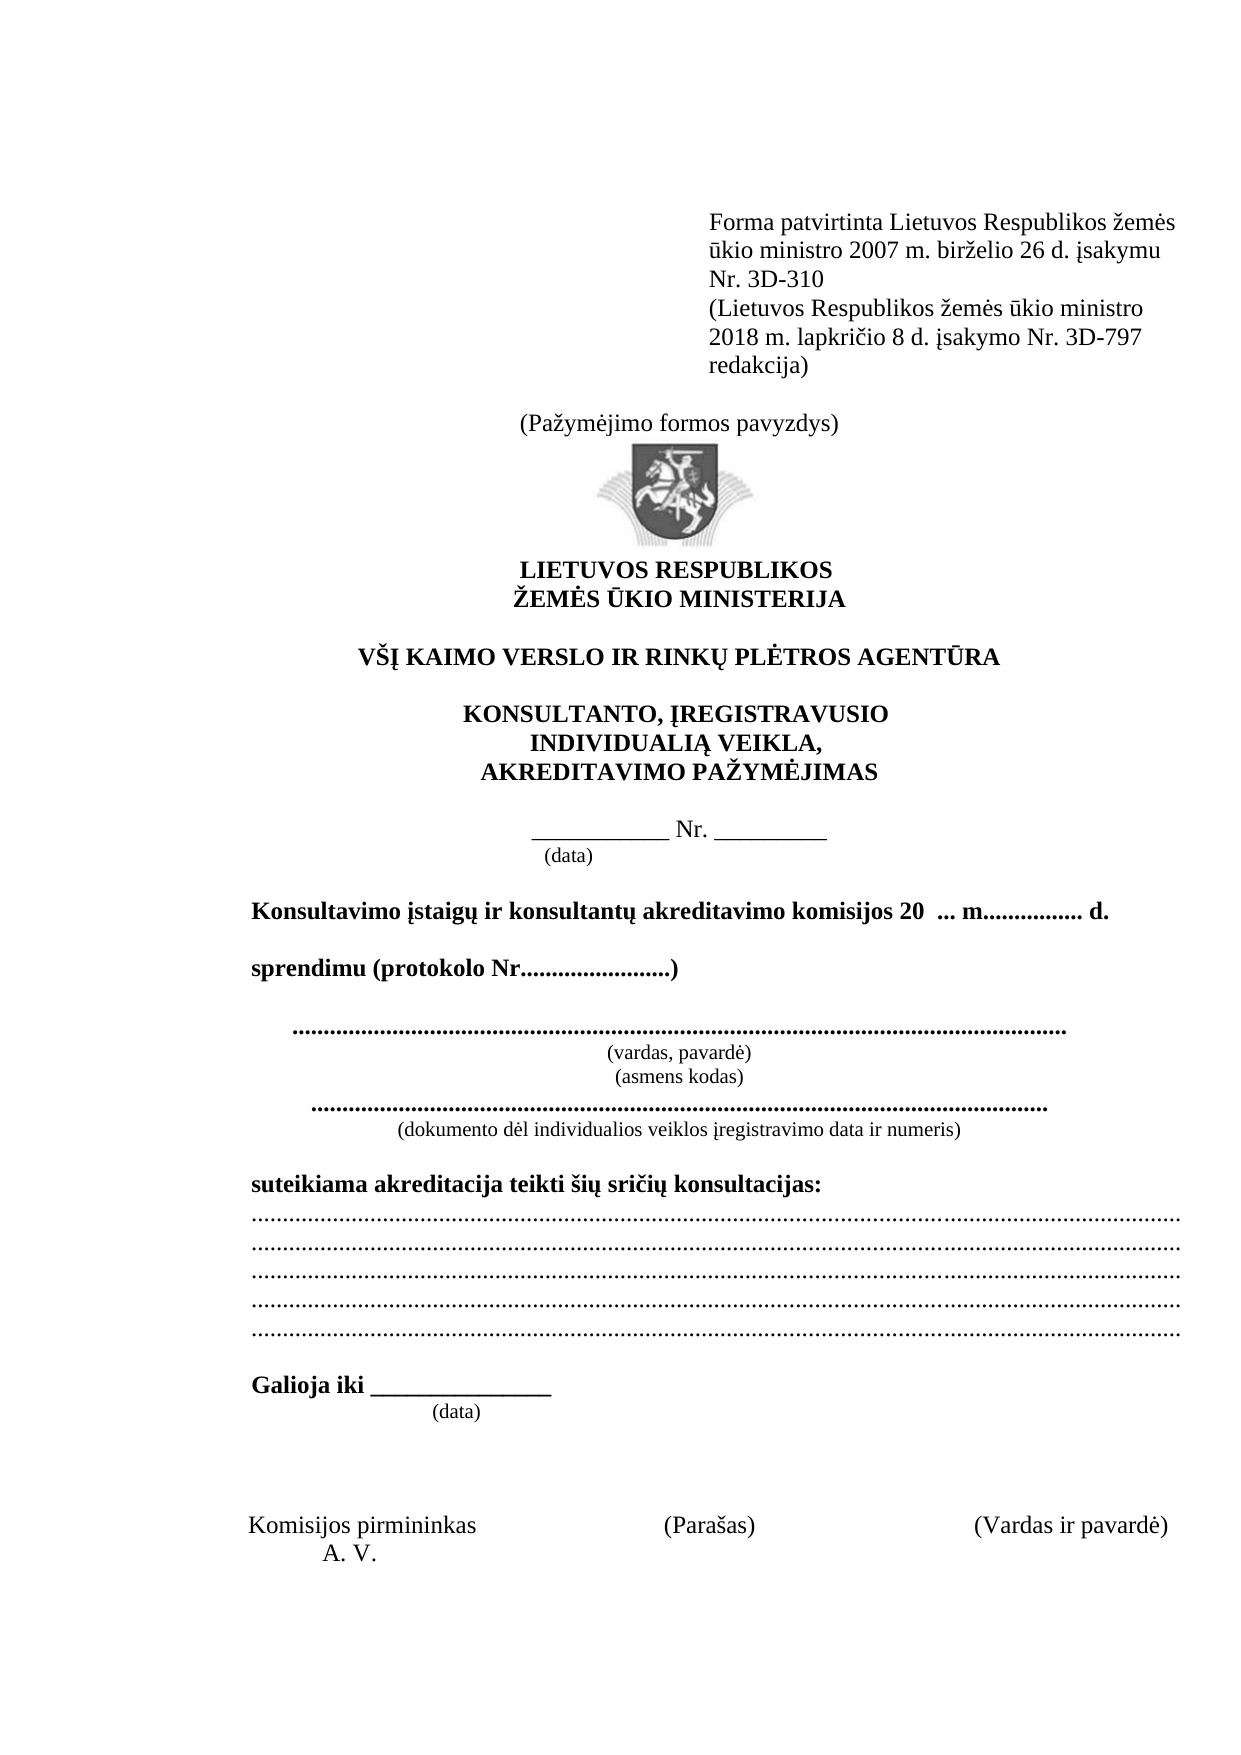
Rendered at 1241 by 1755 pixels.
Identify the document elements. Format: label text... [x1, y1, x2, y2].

text 2018 m. lapkričio 8 d. įsakymo Nr. 3D-797 [177, 322, 1181, 350]
text (Lietuvos Respublikos žemės ūkio ministro [177, 293, 1181, 322]
text A. V. [177, 1538, 1181, 1567]
text ...................................... [177, 1313, 1181, 1342]
text Konsultavimo įstaigų ir konsultantų akreditavimo komisijos 20 ... m................ d. [177, 896, 1181, 925]
text ............................................................................................................................ [177, 1011, 1181, 1040]
text KONSULTANTO, ĮREGISTRAVUSIO [177, 699, 1181, 728]
text Nr. 3D-310 [177, 264, 1181, 293]
table_header (Parašas) [552, 1510, 867, 1538]
text (Pažymėjimo formos pavyzdys) [177, 408, 1181, 437]
text INDIVIDUALIĄ VEIKLA, [177, 728, 1181, 757]
text (data) [177, 1399, 1181, 1423]
text (vardas, pavardė) [177, 1040, 1181, 1064]
table_header Komisijos pirmininkas [237, 1510, 552, 1538]
text sprendimu (protokolo Nr........................) [177, 953, 1181, 982]
text ...................................... [177, 1198, 1181, 1227]
text VšĮ Kaimo verslo ir rinkų plėtros agentūrA [177, 642, 1181, 671]
text suteikiama akreditacija teikti šių sričių konsultacijas: [177, 1169, 1181, 1198]
text ___________ Nr. _________ [177, 814, 1181, 843]
table_header (Vardas ir pavardė) [867, 1510, 1181, 1538]
text (data) [177, 843, 1181, 867]
text ūkio ministro 2007 m. birželio 26 d. įsakymu [177, 235, 1181, 264]
text Forma patvirtinta Lietuvos Respublikos žemės [177, 207, 1181, 235]
text (dokumento dėl individualios veiklos įregistravimo data ir numeris) [177, 1117, 1181, 1141]
text ŽEMĖS ŪKIO MINISTERIJA [177, 584, 1181, 613]
text redakcija) [177, 350, 1181, 379]
text Galioja iki [177, 1371, 1181, 1399]
text ...................................... [177, 1227, 1181, 1256]
text (asmens kodas) [177, 1064, 1181, 1088]
text ...................................... [177, 1256, 1181, 1284]
text ...................................................................................................................... [177, 1088, 1181, 1117]
text AKREDITAVIMO PAŽYMĖJIMAS [177, 757, 1181, 786]
text ...................................... [177, 1284, 1181, 1313]
text LIETUVOS RESPUBLIKOS [177, 556, 1181, 584]
